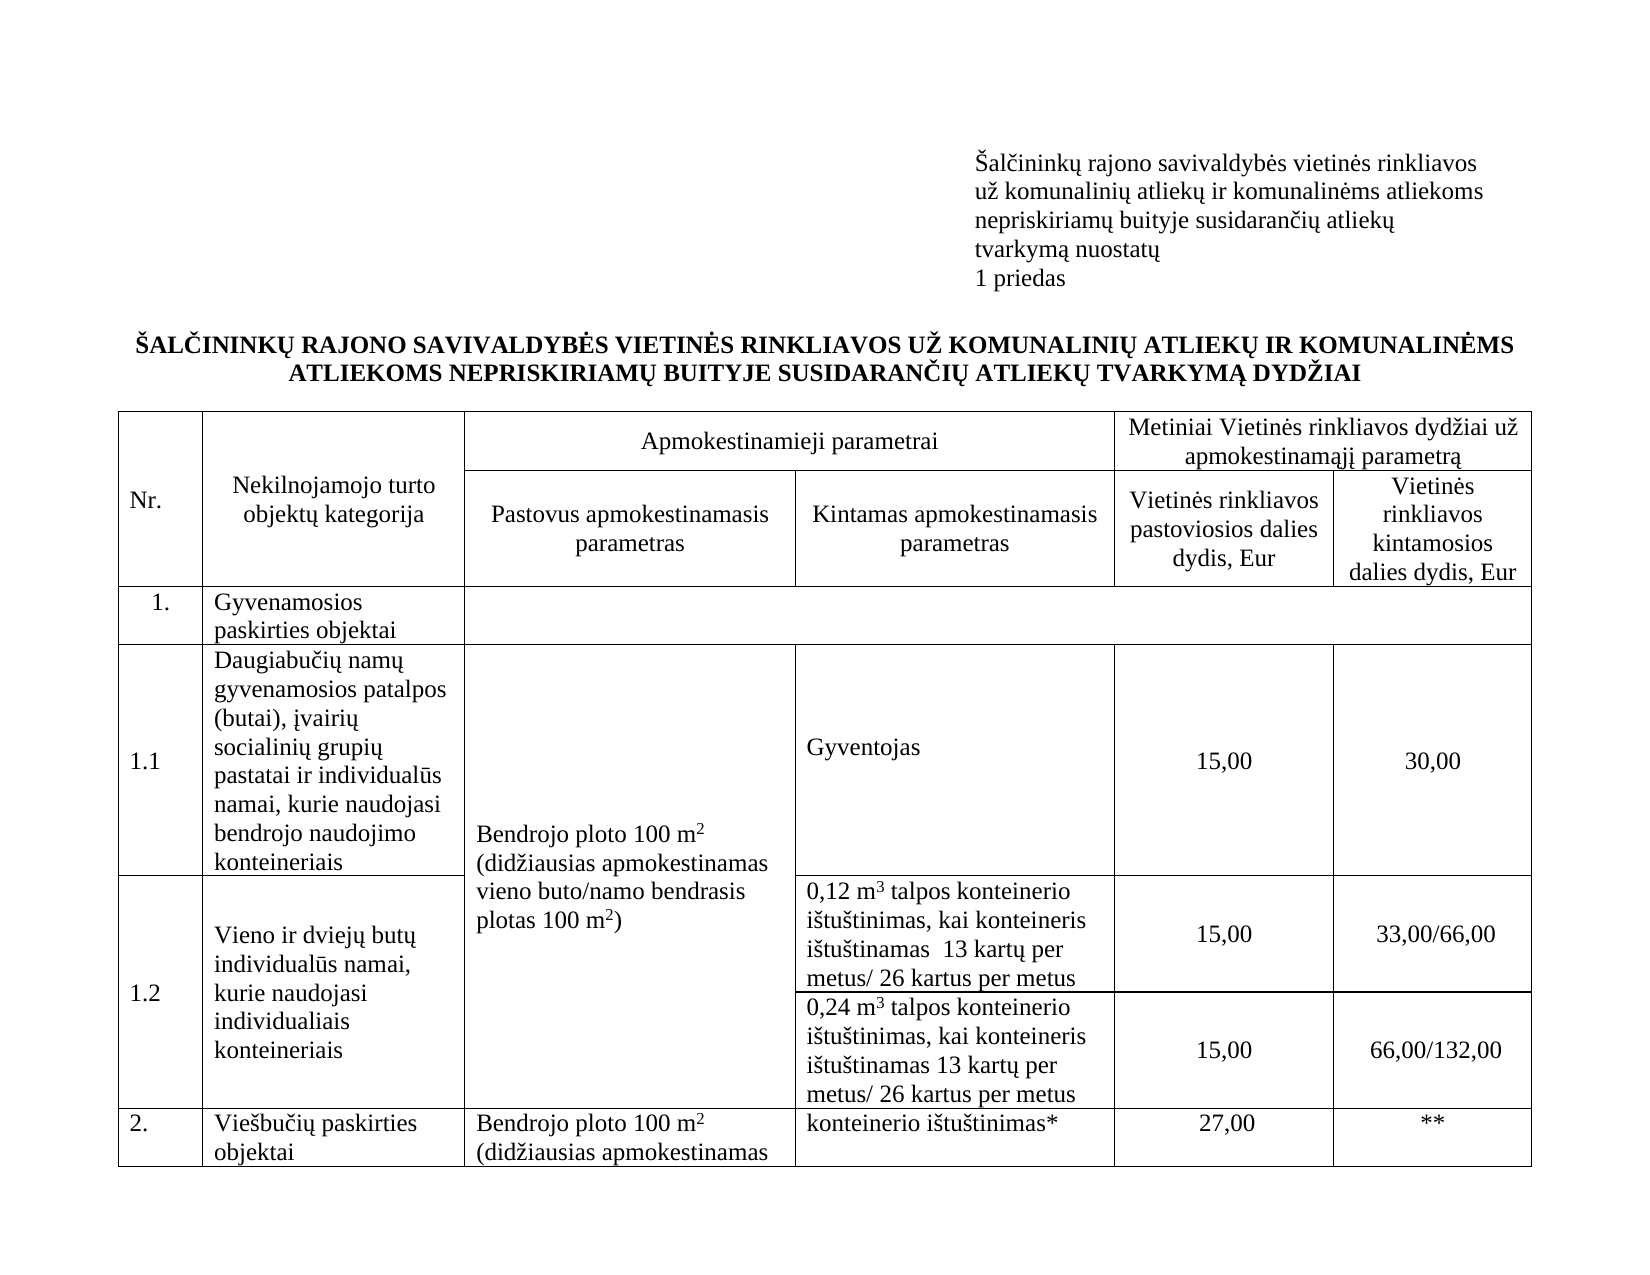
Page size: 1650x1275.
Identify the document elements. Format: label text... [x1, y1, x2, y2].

table_cell Gyventojas [796, 645, 1114, 875]
text už komunalinių atliekų ir komunalinėms atliekoms [118, 176, 1532, 205]
table_cell 33,00/66,00 [1334, 876, 1531, 991]
table_cell ** [1334, 1109, 1531, 1166]
table_cell 0,12 m3 talpos konteinerio ištuštinimas, kai konteineris ištuštinamas 13 kartų per metus/ 26 kartus per metus [796, 876, 1114, 991]
table_cell 27,00 [1115, 1109, 1333, 1166]
table_cell 2. [119, 1109, 202, 1166]
table_cell 15,00 [1115, 645, 1333, 875]
text ŠALČININKŲ RAJONO SAVIVALDYBĖS VIETINĖS RINKLIAVOS UŽ KOMUNALINIŲ ATLIEKŲ IR KOMUNALINĖMS ATLIEKOMS NEPRISKIRIAMŲ BUITYJE SUSIDARANČIŲ ATLIEKŲ TVARKYMĄ DYDŽIAI [118, 330, 1532, 387]
table_cell Vietinės rinkliavos pastoviosios dalies dydis, Eur [1115, 471, 1333, 586]
table_cell Vietinės rinkliavos kintamosios dalies dydis, Eur [1334, 471, 1531, 586]
table_cell konteinerio ištuštinimas* [796, 1109, 1114, 1166]
table_header Nr. [119, 412, 202, 586]
table_cell Bendrojo ploto 100 m2 (didžiausias apmokestinamas vieno buto/namo bendrasis plotas 100 m2) [465, 645, 795, 1107]
table_cell Kintamas apmokestinamasis parametras [796, 471, 1114, 586]
table_cell [465, 587, 1531, 644]
table_cell Vieno ir dviejų butų individualūs namai, kurie naudojasi individualiais konteineriais [203, 876, 464, 1107]
table_cell Gyvenamosios paskirties objektai [203, 587, 464, 644]
table_cell 15,00 [1115, 993, 1333, 1107]
table_header Nekilnojamojo turto objektų kategorija [203, 412, 464, 586]
table_cell Bendrojo ploto 100 m2 (didžiausias apmokestinamas [465, 1109, 795, 1166]
table_cell 0,24 m3 talpos konteinerio ištuštinimas, kai konteineris ištuštinamas 13 kartų per metus/ 26 kartus per metus [796, 993, 1114, 1107]
table_header Apmokestinamieji parametrai [465, 412, 1114, 470]
text 1 priedas [118, 263, 1532, 291]
table_cell 30,00 [1334, 645, 1531, 875]
table_header Metiniai Vietinės rinkliavos dydžiai už apmokestinamąjį parametrą [1115, 412, 1531, 470]
text tvarkymą nuostatų [118, 234, 1532, 263]
table_cell Viešbučių paskirties objektai [203, 1109, 464, 1166]
table_cell Pastovus apmokestinamasis parametras [465, 471, 795, 586]
table_cell Daugiabučių namų gyvenamosios patalpos (butai), įvairių socialinių grupių pastatai ir individualūs namai, kurie naudojasi bendrojo naudojimo konteineriais [203, 645, 464, 875]
table_cell 1.2 [119, 876, 202, 1107]
text nepriskiriamų buityje susidarančių atliekų [118, 205, 1532, 234]
table_cell 15,00 [1115, 876, 1333, 991]
text Šalčininkų rajono savivaldybės vietinės rinkliavos [118, 148, 1532, 176]
table_cell 1.1 [119, 645, 202, 875]
table_cell 66,00/132,00 [1334, 993, 1531, 1107]
table_cell 1. [119, 587, 202, 644]
